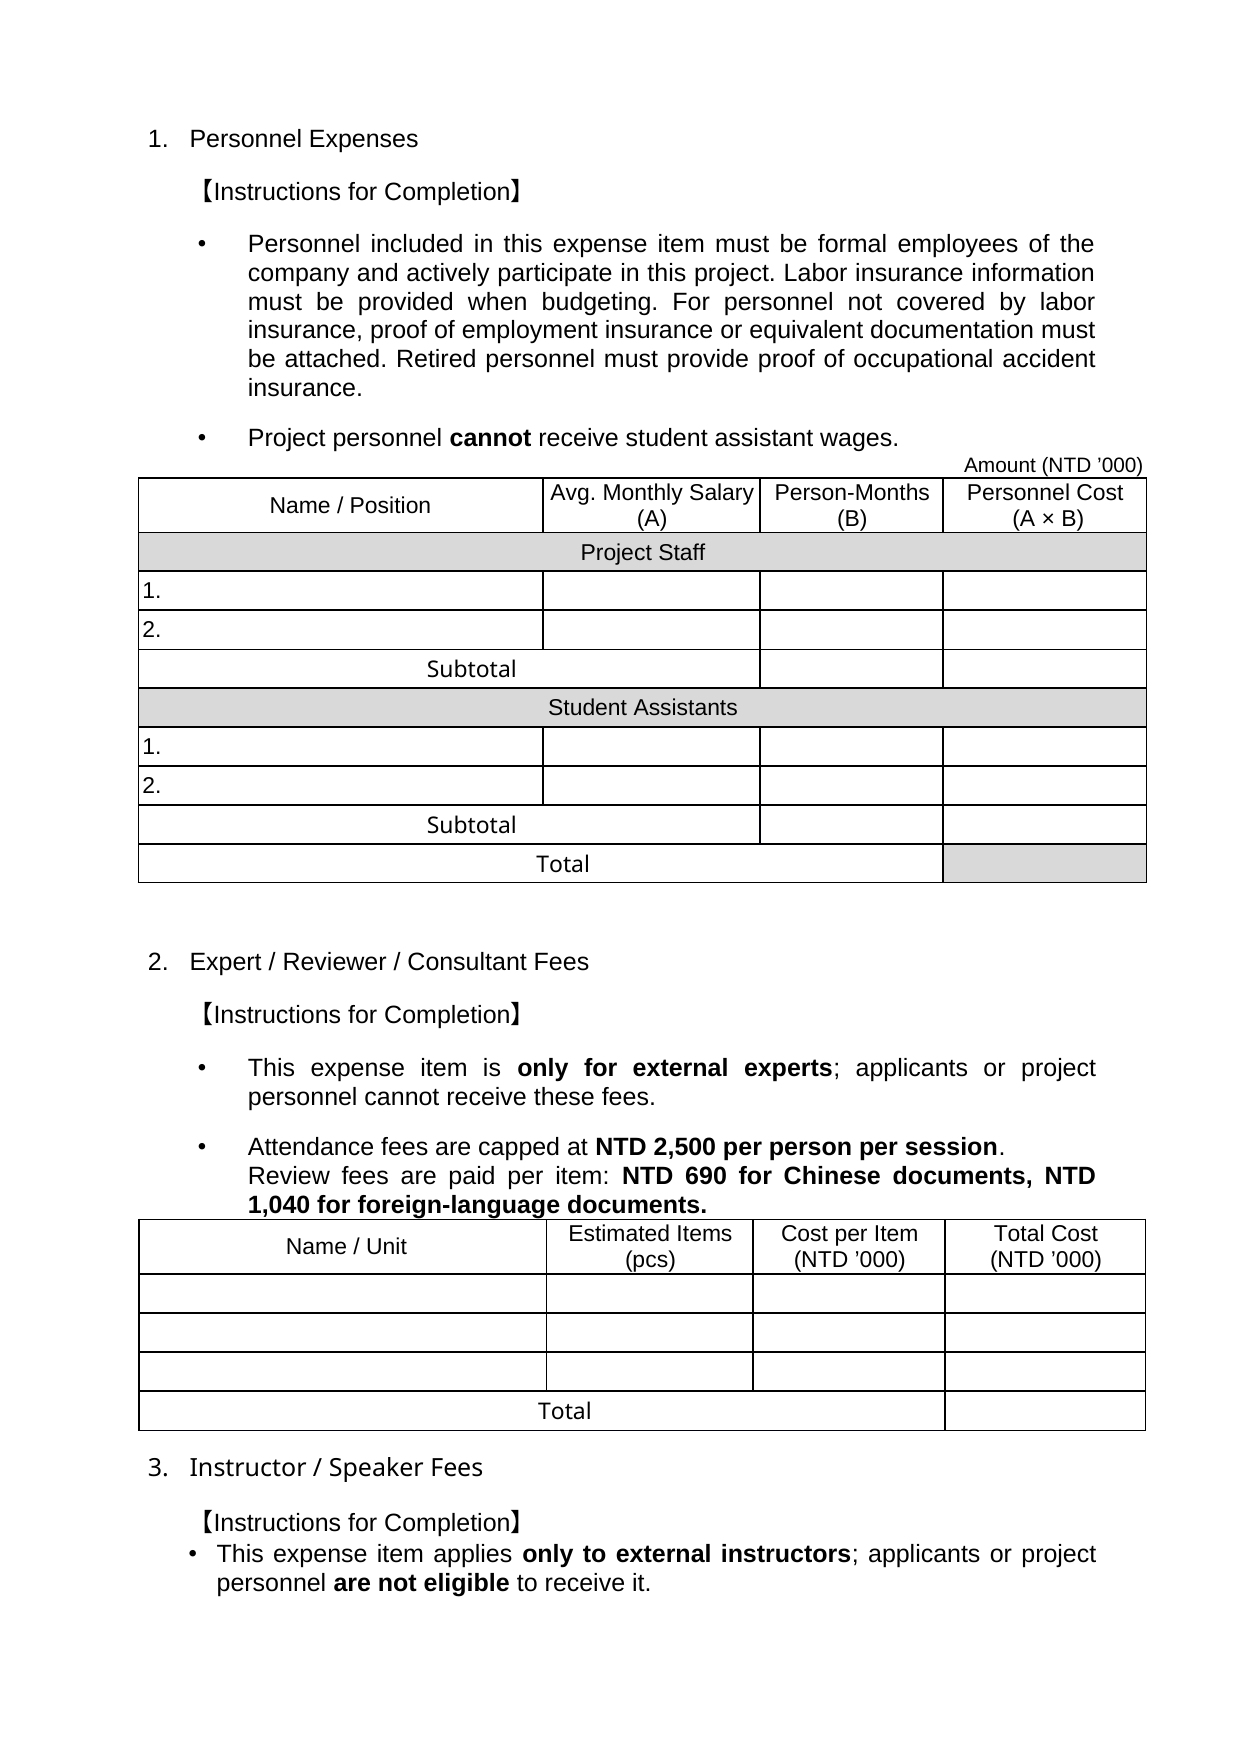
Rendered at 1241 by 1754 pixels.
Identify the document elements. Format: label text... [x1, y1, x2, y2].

table_cell [944, 650, 1146, 687]
table_cell [944, 728, 1146, 765]
table_cell Total [140, 1392, 944, 1429]
list Attendance fees are capped at NTD 2,500 per person per session. Review fees are paid per item: NTD 690 for Chinese documents, NTD 1,040 for foreign-language documents. [198, 1132, 1097, 1218]
table_cell [140, 1275, 546, 1312]
table_cell [140, 1353, 546, 1390]
text 【Instructions for Completion】 [188, 995, 1097, 1031]
table_cell [946, 1275, 1145, 1312]
table_cell Student Assistants [139, 689, 1146, 726]
table_cell [547, 1275, 752, 1312]
table_cell [944, 845, 1146, 882]
table_cell [761, 611, 942, 648]
table_cell [946, 1392, 1145, 1429]
table_header Amount (NTD ’000) [138, 452, 1146, 477]
table_cell [544, 767, 759, 804]
table_cell [754, 1275, 944, 1312]
table_cell [946, 1353, 1145, 1390]
table_cell 2. [139, 767, 542, 804]
table_cell [547, 1353, 752, 1390]
table_cell 1. [139, 572, 542, 609]
table_cell [754, 1353, 944, 1390]
table_header Name / Unit [140, 1220, 546, 1273]
table_cell Person-Months (B) [761, 479, 942, 532]
table_cell [944, 806, 1146, 843]
table_cell Name / Position [139, 479, 542, 532]
list Personnel Expenses [148, 123, 1137, 152]
text 【Instructions for Completion】 [188, 1503, 1097, 1539]
table_cell [944, 572, 1146, 609]
table_cell [761, 767, 942, 804]
list Instructor / Speaker Fees [148, 1450, 1137, 1484]
table_cell Project Staff [139, 533, 1146, 570]
table_cell [140, 1314, 546, 1351]
table_cell [761, 806, 942, 843]
table_cell Subtotal [139, 650, 759, 687]
list Project personnel cannot receive student assistant wages. [198, 423, 1097, 452]
table_cell [544, 611, 759, 648]
table_cell [544, 728, 759, 765]
table_cell [761, 650, 942, 687]
table_header Total Cost (NTD ’000) [946, 1220, 1145, 1273]
table_cell [946, 1314, 1145, 1351]
table_cell 1. [139, 728, 542, 765]
table_cell Total [139, 845, 942, 882]
table_cell Subtotal [139, 806, 759, 843]
table_cell [754, 1314, 944, 1351]
text 【Instructions for Completion】 [188, 171, 1097, 207]
table_cell Avg. Monthly Salary (A) [544, 479, 759, 532]
list Personnel included in this expense item must be formal employees of the company and actively participate in this project. Labor insurance information must be provided when budgeting. For personnel not covered by labor insurance, proof of employment insurance or equivalent documentation must be attached. Retired personnel must provide proof of occupational accident insurance. [198, 229, 1097, 402]
table_cell [761, 572, 942, 609]
table_cell [944, 611, 1146, 648]
list This expense item applies only to external instructors; applicants or project personnel are not eligible to receive it. [188, 1539, 1097, 1596]
table_cell [761, 728, 942, 765]
table_header Estimated Items (pcs) [547, 1220, 752, 1273]
list This expense item is only for external experts; applicants or project personnel cannot receive these fees. [198, 1053, 1097, 1110]
table_cell [544, 572, 759, 609]
table_cell [547, 1314, 752, 1351]
table_cell [944, 767, 1146, 804]
list Expert / Reviewer / Consultant Fees [148, 947, 1137, 976]
table_header Cost per Item (NTD ’000) [754, 1220, 944, 1273]
table_cell Personnel Cost (A × B) [944, 479, 1146, 532]
table_cell 2. [139, 611, 542, 648]
